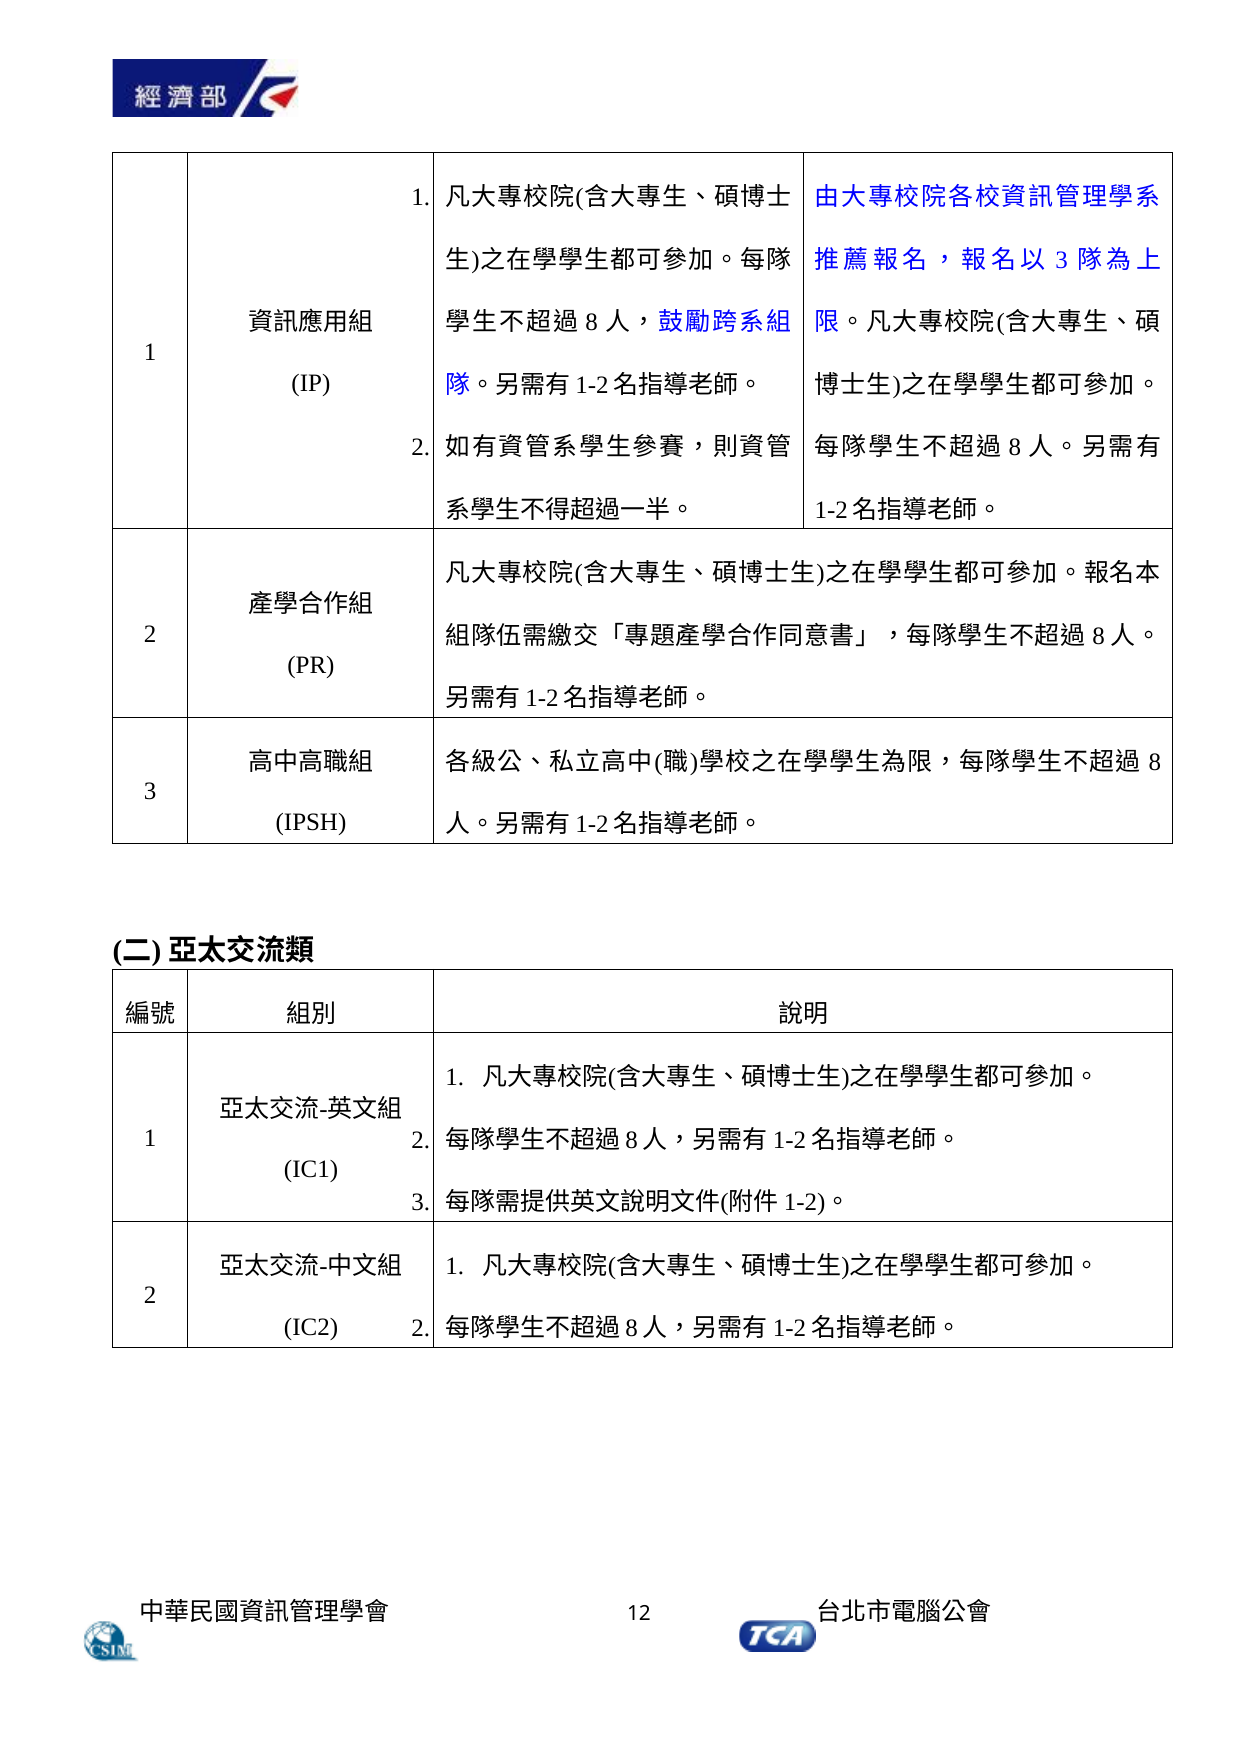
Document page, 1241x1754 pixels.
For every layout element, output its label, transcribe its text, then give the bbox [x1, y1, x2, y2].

table_cell 高中高職組 (IPSH) [188, 718, 433, 843]
table_cell 資訊應用組 (IP) [188, 153, 433, 528]
table_cell 亞太交流-中文組 (IC2) [188, 1222, 433, 1347]
table_cell 由大專校院各校資訊管理學系推薦報名，報名以3隊為上限。凡大專校院(含大專生、碩博士生)之在學學生都可參加。每隊學生不超過8人。另需有1-2名指導老師。 [804, 153, 1172, 528]
table_header 組別 [188, 970, 433, 1032]
table_cell 凡大專校院(含大專生、碩博士生)之在學學生都可參加。 每隊學生不超過8人，另需有1-2名指導老師。 [434, 1222, 1172, 1347]
table_cell 1 [113, 1033, 187, 1221]
text (二) 亞太交流類 [112, 906, 1128, 969]
table_cell 各級公、私立高中(職)學校之在學學生為限，每隊學生不超過8人。另需有1-2名指導老師。 [434, 718, 1172, 843]
table_cell 凡大專校院(含大專生、碩博士生)之在學學生都可參加。報名本組隊伍需繳交「專題產學合作同意書」，每隊學生不超過8人。另需有1-2名指導老師。 [434, 529, 1172, 717]
table_cell 凡大專校院(含大專生、碩博士生)之在學學生都可參加。每隊學生不超過8人，鼓勵跨系組隊。另需有1-2名指導老師。 如有資管系學生參賽，則資管系學生不得超過一半。 [434, 153, 803, 528]
table_cell 2 [113, 1222, 187, 1347]
table_cell 產學合作組 (PR) [188, 529, 433, 717]
table_cell 3 [113, 718, 187, 843]
table_cell 凡大專校院(含大專生、碩博士生)之在學學生都可參加。 每隊學生不超過8人，另需有1-2名指導老師。 每隊需提供英文說明文件(附件1-2)。 [434, 1033, 1172, 1221]
table_cell 亞太交流-英文組 (IC1) [188, 1033, 433, 1221]
table_cell 2 [113, 529, 187, 717]
table_cell 1 [113, 153, 187, 528]
table_header 編號 [113, 970, 187, 1032]
table_header 說明 [434, 970, 1172, 1032]
